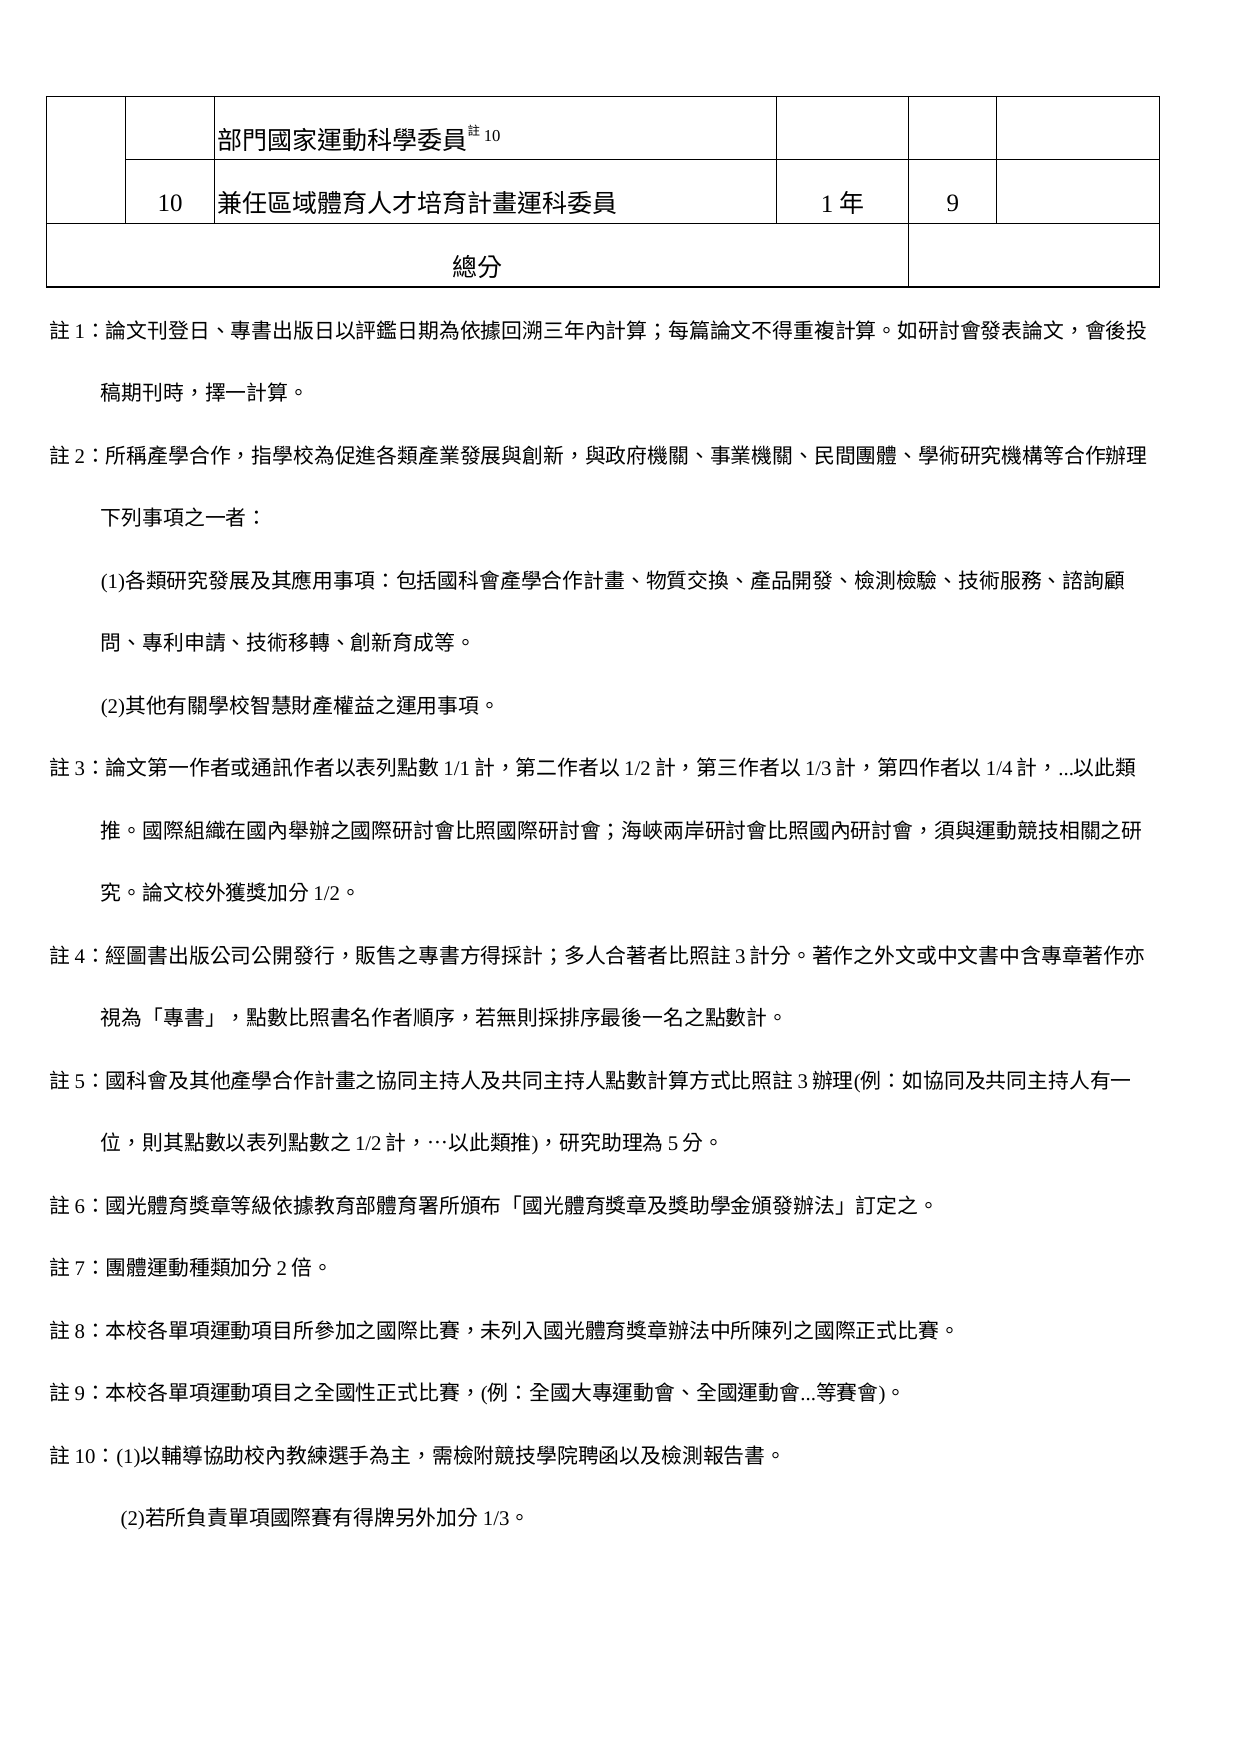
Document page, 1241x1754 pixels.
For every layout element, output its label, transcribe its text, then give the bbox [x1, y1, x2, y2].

table_cell 註4：經圖書出版公司公開發行，販售之專書方得採計；多人合著者比照註3計分。著作之外文或中文書中含專章著作亦視為「專書」，點數比照書名作者順序，若無則採排序最後一名之點數計。 [46, 913, 1160, 1037]
table_cell [1160, 1038, 1165, 1162]
table_cell [909, 97, 996, 159]
table_cell [997, 160, 1159, 223]
table_cell [1160, 413, 1165, 725]
table_cell 註6：國光體育獎章等級依據教育部體育署所頒布「國光體育獎章及獎助學金頒發辦法」訂定之。 [46, 1163, 1160, 1225]
table_cell 註9：本校各單項運動項目之全國性正式比賽，(例：全國大專運動會、全國運動會...等賽會)。 [46, 1350, 1160, 1412]
table_cell 兼任區域體育人才培育計畫運科委員 [215, 160, 776, 223]
table_cell [1160, 1413, 1165, 1537]
table_cell 註2：所稱產學合作，指學校為促進各類產業發展與創新，與政府機關、事業機關、民間團體、學術研究機構等合作辦理下列事項之一者： (1)各類研究發展及其應用事項：包括國科會產學合作計畫、物質交換、產品開發、檢測檢驗、技術服務、諮詢顧問、專利申請、技術移轉、創新育成等。 (2)其他有關學校智慧財產權益之運用事項。 [46, 413, 1160, 725]
table_cell 總分 [47, 224, 908, 286]
table_cell [1160, 159, 1165, 223]
table_cell 註8：本校各單項運動項目所參加之國際比賽，未列入國光體育獎章辦法中所陳列之國際正式比賽。 [46, 1288, 1160, 1350]
table_cell 10 [126, 160, 214, 223]
table_cell [1160, 1350, 1165, 1412]
table_cell [126, 97, 214, 159]
table_cell 註10：(1)以輔導協助校內教練選手為主，需檢附競技學院聘函以及檢測報告書。 (2)若所負責單項國際賽有得牌另外加分 1/3。 [46, 1413, 1160, 1537]
table_cell [1160, 223, 1165, 286]
table_cell 註3：論文第一作者或通訊作者以表列點數1/1計，第二作者以1/2計，第三作者以1/3計，第四作者以1/4計，...以此類推。國際組織在國內舉辦之國際研討會比照國際研討會；海峽兩岸研討會比照國內研討會，須與運動競技相關之研究。論文校外獲獎加分1/2。 [46, 725, 1160, 912]
table_cell 9 [909, 160, 996, 223]
table_cell [1160, 286, 1165, 412]
table_cell [1160, 1163, 1165, 1225]
table_cell [1160, 1225, 1165, 1287]
table_cell 註7：團體運動種類加分2倍。 [46, 1225, 1160, 1287]
table_cell [1160, 913, 1165, 1037]
table_cell [1160, 1288, 1165, 1350]
table_cell 1 年 [777, 160, 908, 223]
table_cell [1160, 96, 1165, 159]
table_cell [997, 97, 1159, 159]
table_cell 註1：論文刊登日、專書出版日以評鑑日期為依據回溯三年內計算；每篇論文不得重複計算。如研討會發表論文，會後投稿期刊時，擇一計算。 [46, 288, 1160, 412]
table_cell 註5：國科會及其他產學合作計畫之協同主持人及共同主持人點數計算方式比照註3辦理(例：如協同及共同主持人有一位，則其點數以表列點數之1/2計，…以此類推)，研究助理為5分。 [46, 1038, 1160, 1162]
table_cell [47, 97, 125, 223]
table_cell 部門國家運動科學委員註 10 [215, 97, 776, 159]
table_cell [909, 224, 1159, 286]
table_cell [1160, 725, 1165, 912]
table_cell [777, 97, 908, 159]
